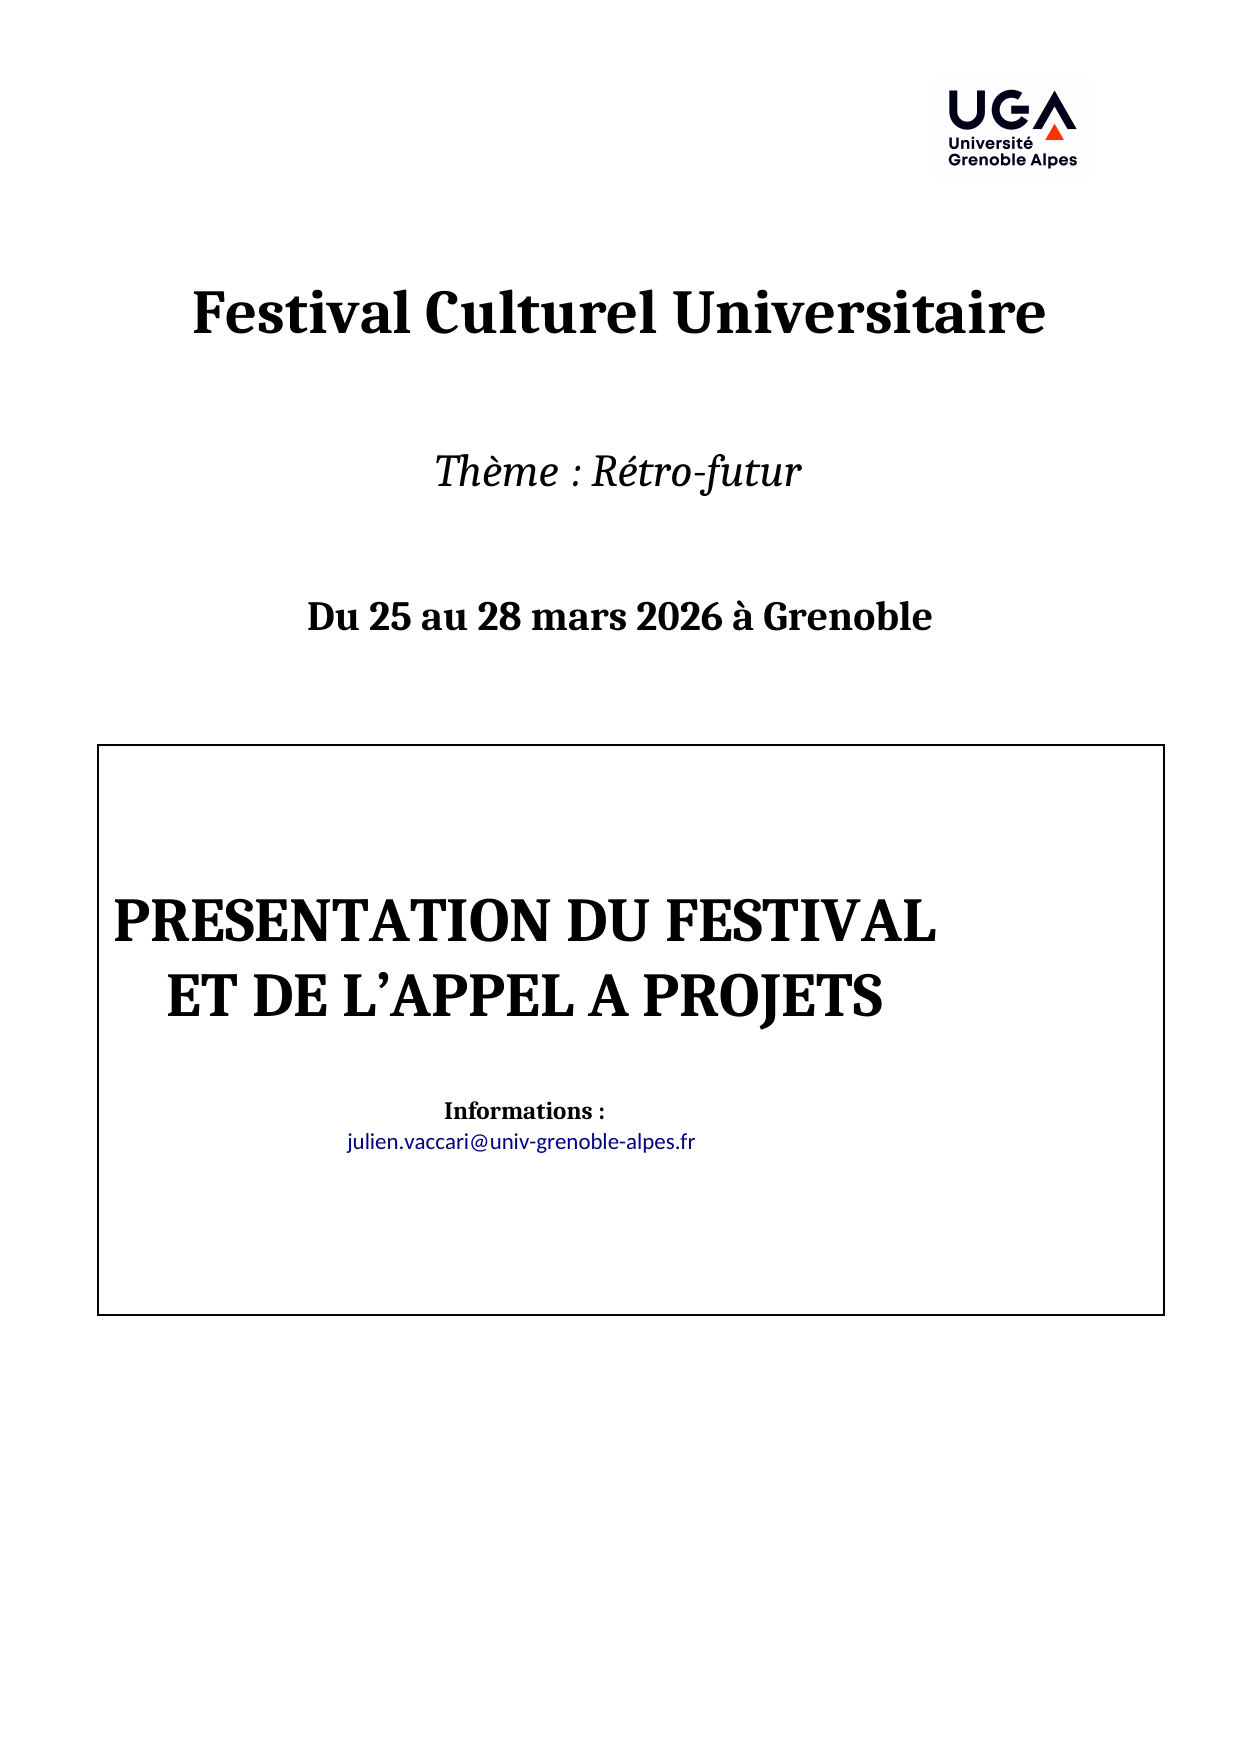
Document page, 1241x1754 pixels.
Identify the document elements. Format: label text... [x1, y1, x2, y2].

text Du 25 au 28 mars 2026 à Grenoble [148, 593, 1092, 641]
text Festival Culturel Universitaire [148, 277, 1092, 349]
text Thème : Rétro-futur [148, 445, 1092, 497]
